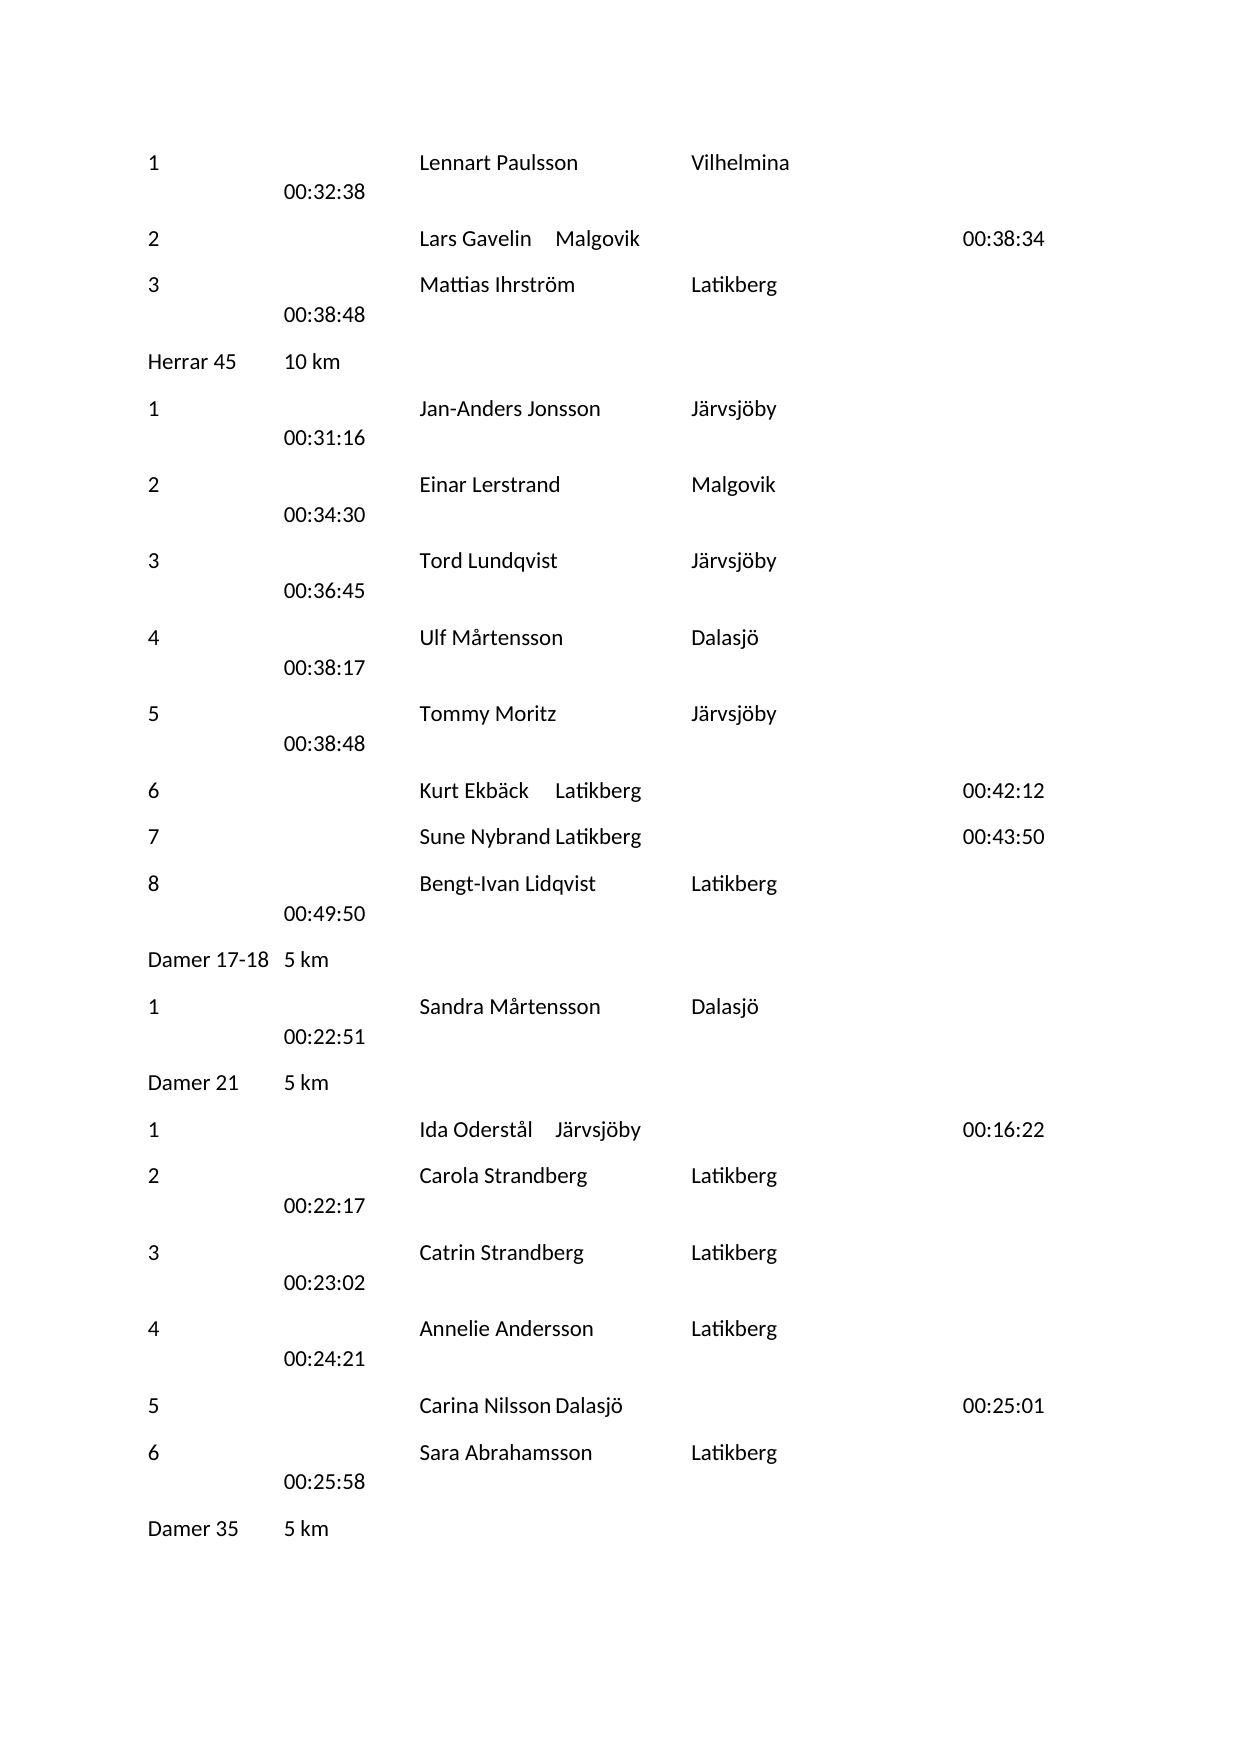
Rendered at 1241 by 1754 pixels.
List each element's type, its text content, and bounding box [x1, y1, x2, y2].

text Damer 21 5 km [148, 1068, 1093, 1097]
text 1 Ida Oderstål Järvsjöby 00:16:22 [148, 1115, 1093, 1143]
text 4 Annelie Andersson Latikberg 00:24:21 [148, 1314, 1093, 1372]
text 2 Einar Lerstrand Malgovik 00:34:30 [148, 470, 1093, 528]
text Damer 35 5 km [148, 1514, 1093, 1542]
text 7 Sune Nybrand Latikberg 00:43:50 [148, 822, 1093, 851]
text Herrar 45 10 km [148, 347, 1093, 375]
text 8 Bengt-Ivan Lidqvist Latikberg 00:49:50 [148, 869, 1093, 927]
text 3 Catrin Strandberg Latikberg 00:23:02 [148, 1238, 1093, 1296]
text 1 Jan-Anders Jonsson Järvsjöby 00:31:16 [148, 394, 1093, 452]
text 2 Lars Gavelin Malgovik 00:38:34 [148, 224, 1093, 252]
text 4 Ulf Mårtensson Dalasjö 00:38:17 [148, 623, 1093, 681]
text 1 Lennart Paulsson Vilhelmina 00:32:38 [148, 148, 1093, 206]
text 5 Carina Nilsson Dalasjö 00:25:01 [148, 1391, 1093, 1419]
text 3 Tord Lundqvist Järvsjöby 00:36:45 [148, 547, 1093, 604]
text 6 Sara Abrahamsson Latikberg 00:25:58 [148, 1438, 1093, 1496]
text 5 Tommy Moritz Järvsjöby 00:38:48 [148, 699, 1093, 757]
text 1 Sandra Mårtensson Dalasjö 00:22:51 [148, 992, 1093, 1050]
text Damer 17-18 5 km [148, 946, 1093, 973]
text 3 Mattias Ihrström Latikberg 00:38:48 [148, 271, 1093, 328]
text 2 Carola Strandberg Latikberg 00:22:17 [148, 1162, 1093, 1219]
text 6 Kurt Ekbäck Latikberg 00:42:12 [148, 776, 1093, 804]
